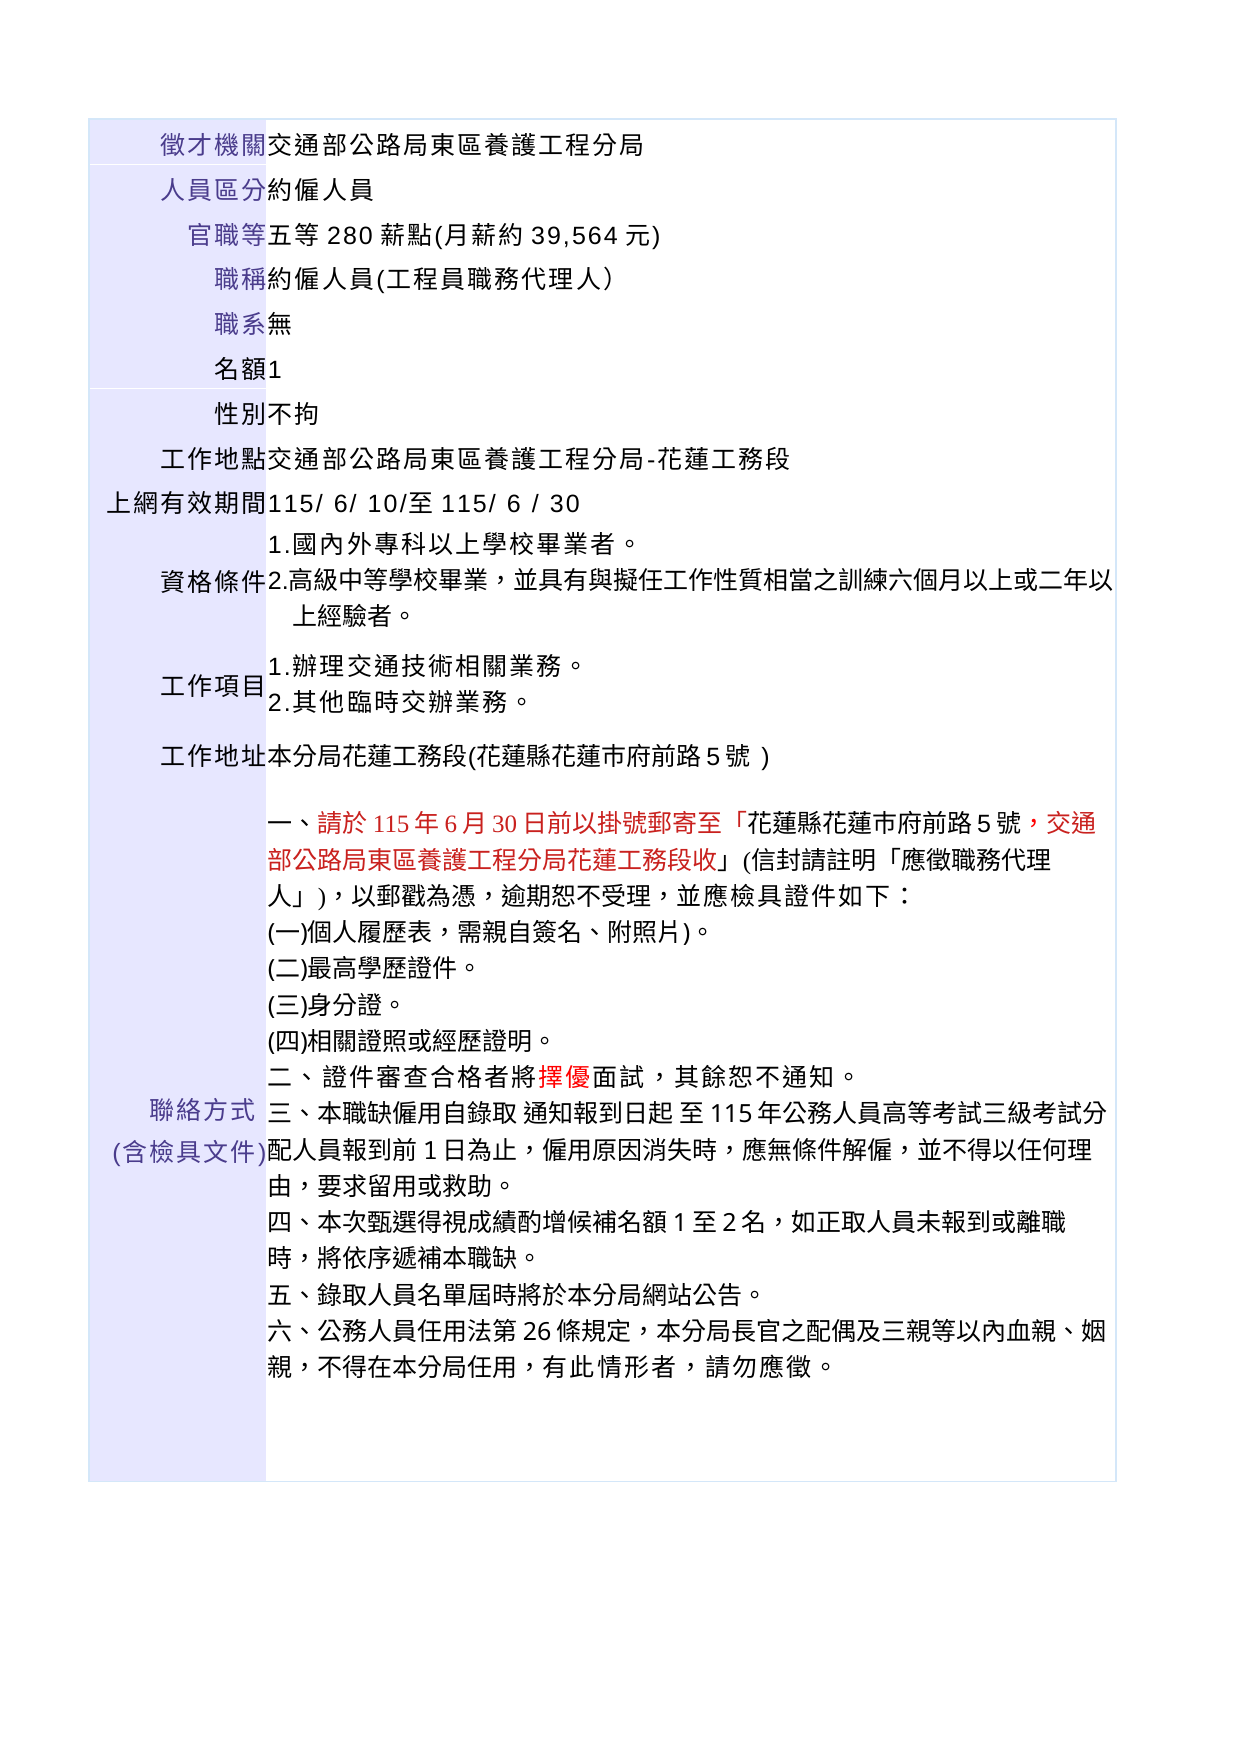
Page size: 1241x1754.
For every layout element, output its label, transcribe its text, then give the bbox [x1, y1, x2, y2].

table_cell 職稱 [90, 254, 266, 299]
table_cell 約僱人員(工程員職務代理人） [266, 254, 1115, 299]
table_cell 性別 [90, 389, 266, 433]
table_cell 1 [266, 344, 1115, 388]
table_cell 工作地址 [90, 730, 266, 775]
table_header 交通部公路局東區養護工程分局 [266, 120, 1115, 164]
table_cell 資格條件 [90, 523, 266, 635]
table_cell 本分局花蓮工務段(花蓮縣花蓮巿府前路5號 ) [266, 730, 1115, 775]
table_cell 人員區分 [90, 165, 266, 209]
table_cell 不拘 [266, 389, 1115, 433]
table_cell 一、請於115年6月30日前以掛號郵寄至「花蓮縣花蓮巿府前路5號，交通部公路局東區養護工程分局花蓮工務段收」(信封請註明「應徵職務代理人」)，以郵戳為憑，逾期恕不受理，並應檢具證件如下： (一)個人履歷表，需親自簽名、附照片)。 (二)最高學歷證件。 (三)身分證。 (四)相關證照或經歷證明。 二、證件審查合格者將擇優面試，其餘恕不通知。 三、本職缺僱用自錄取 通知報到日起 至 115年公務人員高等考試三級考試分配人員報到前1日為止，僱用原因消失時，應無條件解僱，並不得以任何理由，要求留用或救助。 四、本次甄選得視成績酌增候補名額1至2名，如正取人員未報到或離職時，將依序遞補本職缺。 五、錄取人員名單屆時將於本分局網站公告。 六、公務人員任用法第26條規定，本分局長官之配偶及三親等以內血親、姻親，不得在本分局任用，有此情形者，請勿應徵。 [266, 775, 1115, 1481]
table_cell 115/ 6/ 10/至115/ 6 / 30 [266, 478, 1115, 523]
table_cell 工作項目 [90, 635, 266, 730]
table_cell 職系 [90, 299, 266, 344]
table_cell 無 [266, 299, 1115, 344]
table_cell 1.辦理交通技術相關業務。 2.其他臨時交辦業務。 [266, 635, 1115, 730]
table_cell 交通部公路局東區養護工程分局-花蓮工務段 [266, 433, 1115, 478]
table_cell 名額 [90, 344, 266, 388]
table_cell 五等280薪點(月薪約39,564元) [266, 209, 1115, 254]
table_header 徵才機關 [90, 120, 266, 164]
table_cell 約僱人員 [266, 165, 1115, 209]
table_cell 1.國內外專科以上學校畢業者。 2.高級中等學校畢業，並具有與擬任工作性質相當之訓練六個月以上或二年以上經驗者。 [266, 523, 1115, 635]
table_cell 聯絡方式 (含檢具文件) [90, 775, 266, 1481]
table_cell 上網有效期間 [90, 478, 266, 523]
table_cell 工作地點 [90, 433, 266, 478]
table_cell 官職等 [90, 209, 266, 254]
